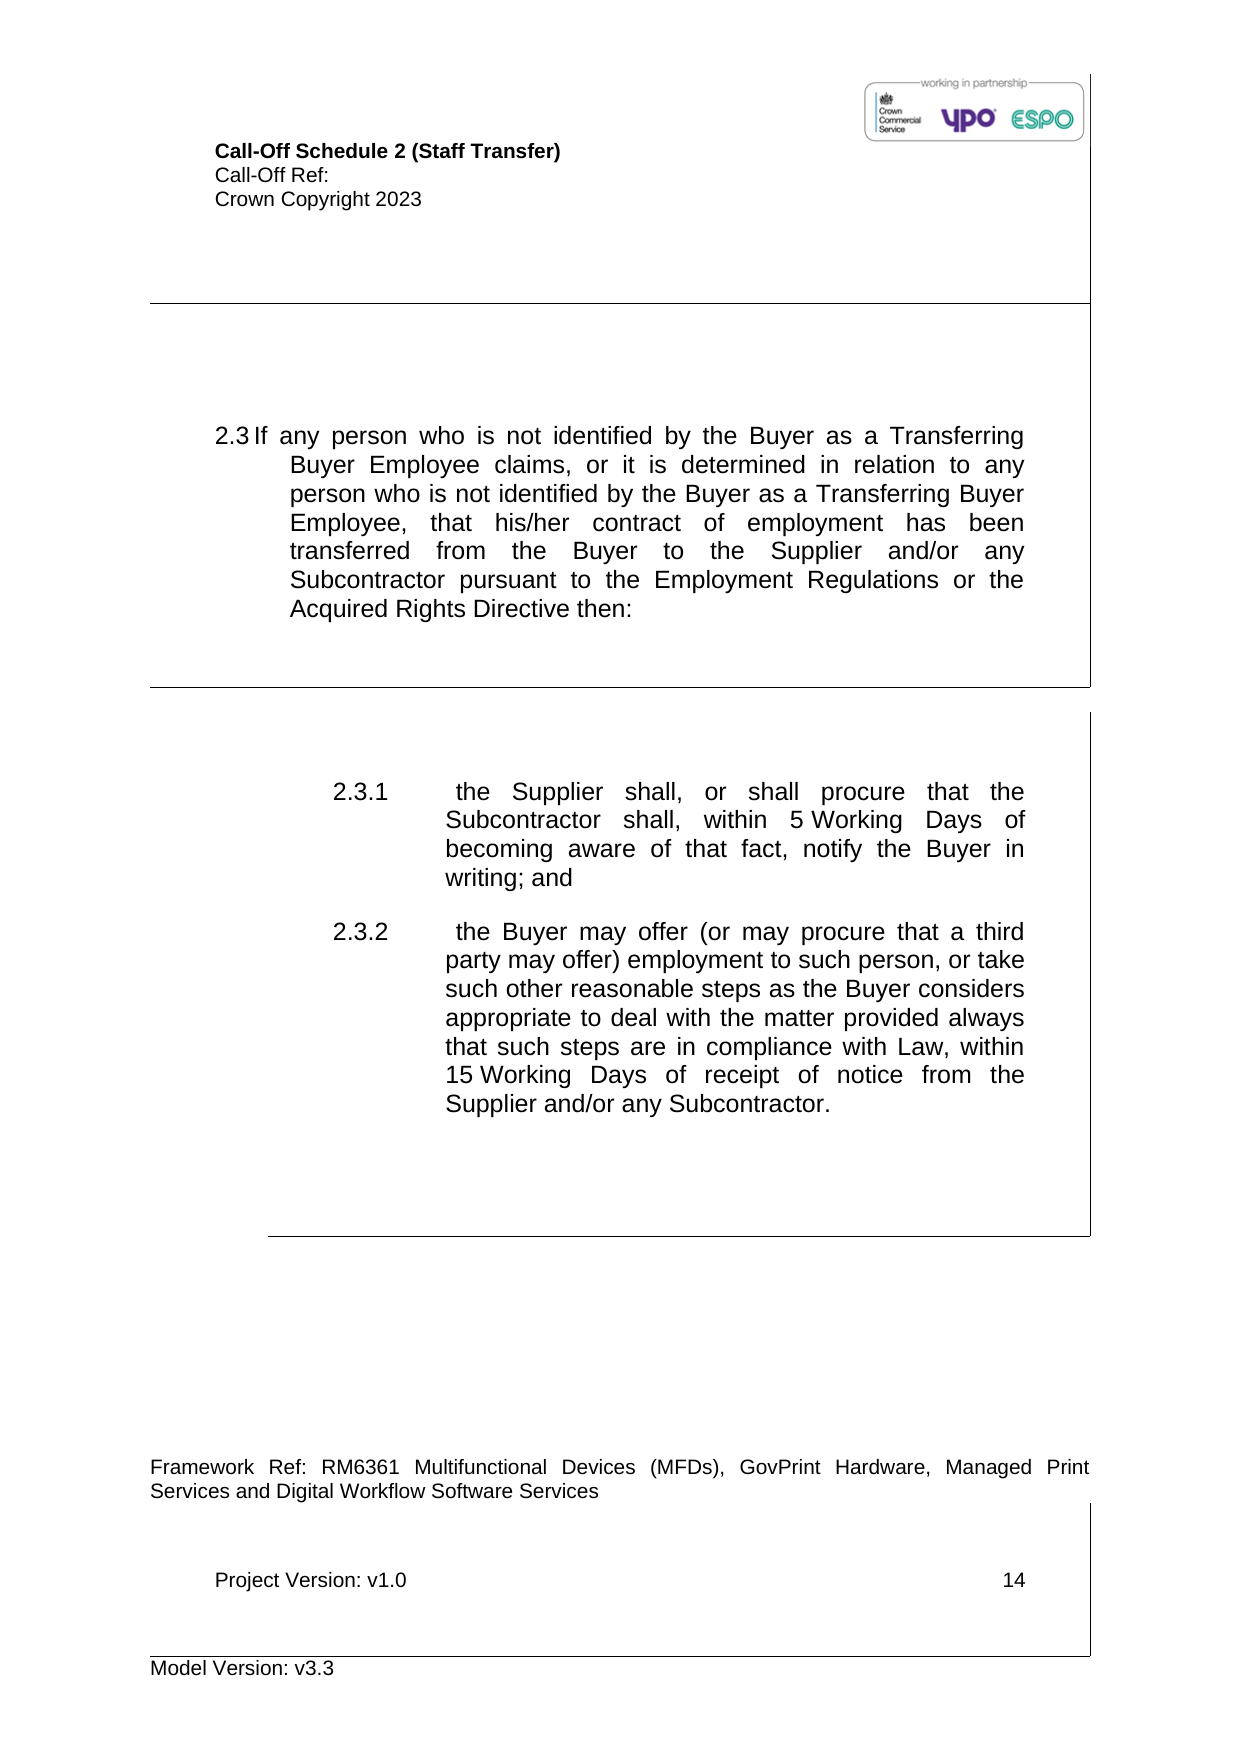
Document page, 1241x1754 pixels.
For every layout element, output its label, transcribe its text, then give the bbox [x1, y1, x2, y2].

list If any person who is not identified by the Buyer as a Transferring Buyer Employee claims, or it is determined in relation to any person who is not identified by the Buyer as a Transferring Buyer Employee, that his/her contract of employment has been transferred from the Buyer to the Supplier and/or any Subcontractor pursuant to the Employment Regulations or the Acquired Rights Directive then: [150, 357, 1090, 687]
list the Buyer may offer (or may procure that a third party may offer) employment to such person, or take such other reasonable steps as the Buyer considers appropriate to deal with the matter provided always that such steps are in compliance with Law, within 15 Working Days of receipt of notice from the Supplier and/or any Subcontractor. [268, 852, 1090, 1118]
list the Supplier shall, or shall procure that the Subcontractor shall, within 5 Working Days of becoming aware of that fact, notify the Buyer in writing; and [268, 712, 1090, 852]
